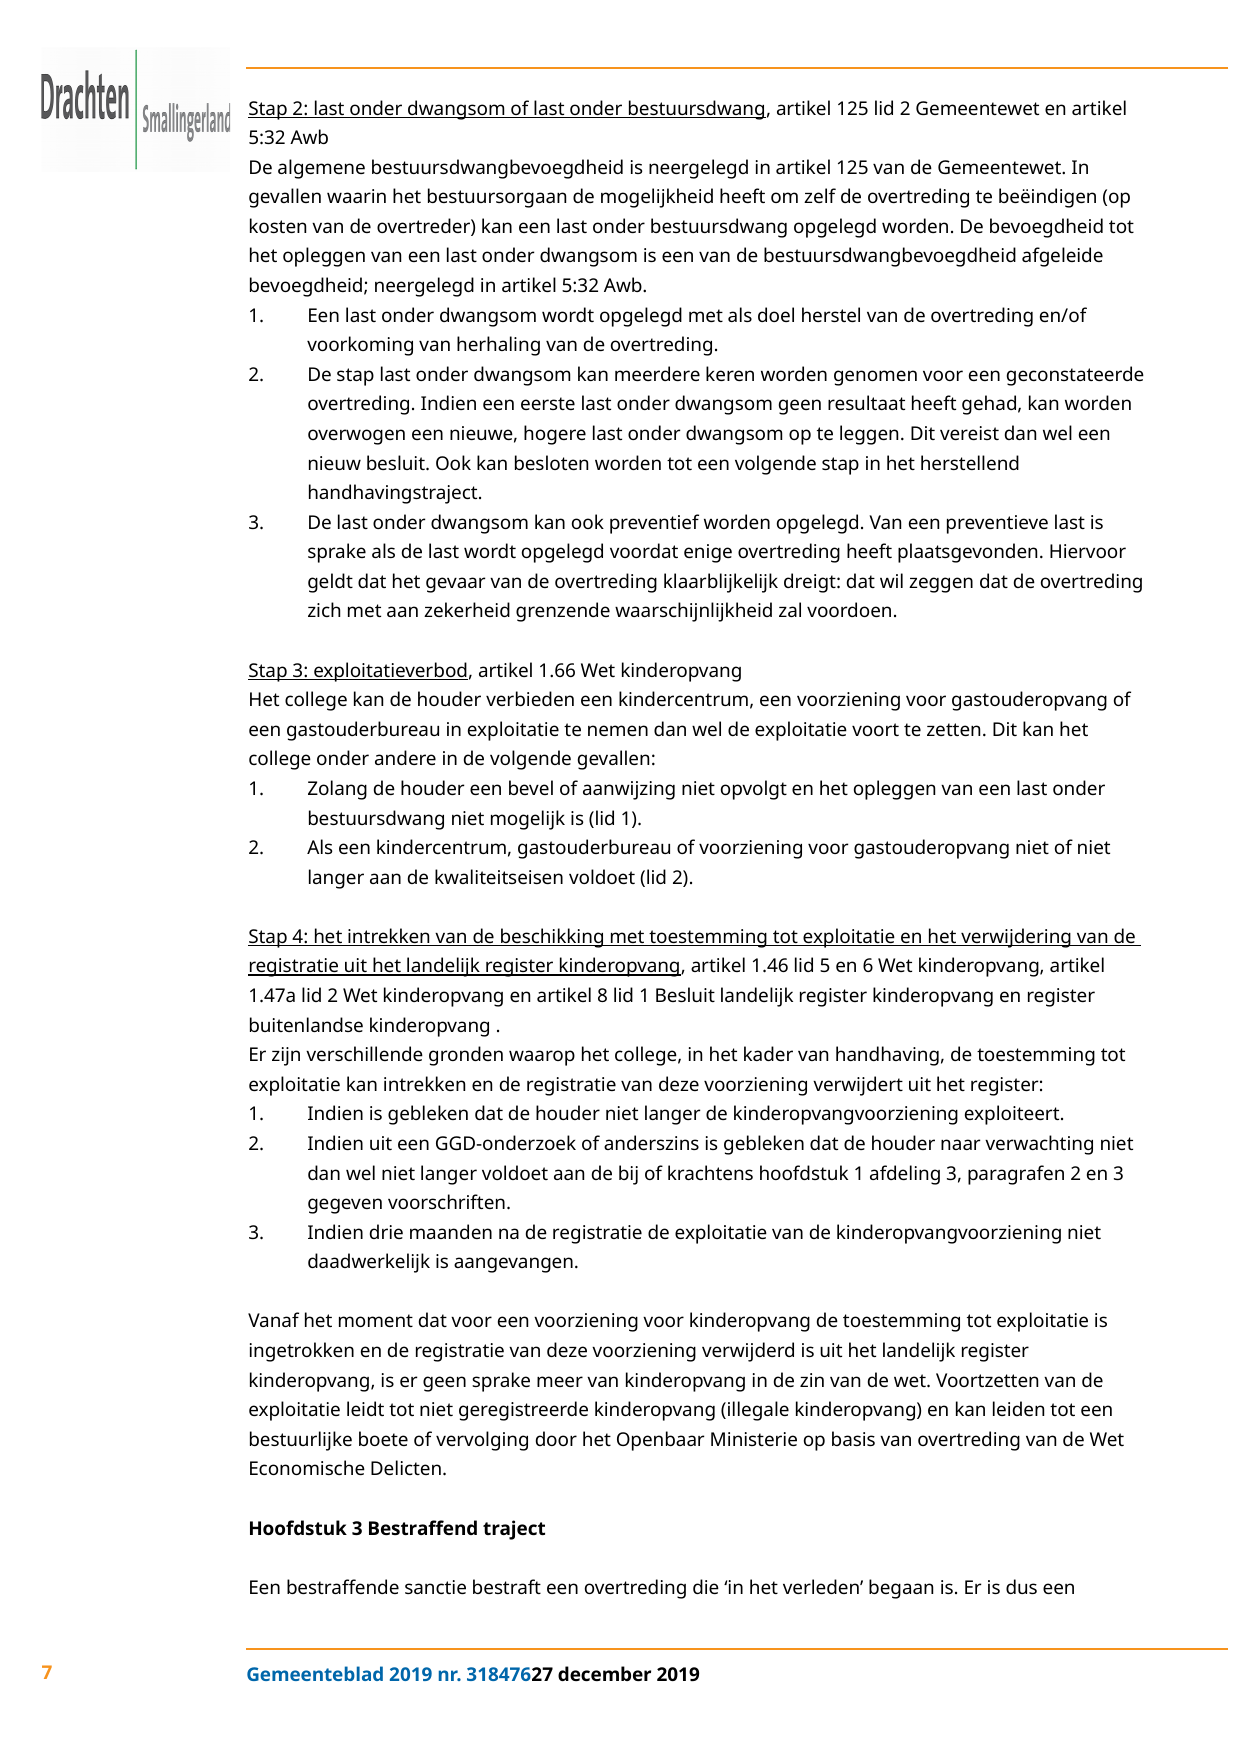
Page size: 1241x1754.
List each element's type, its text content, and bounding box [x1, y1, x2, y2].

list Zolang de houder een bevel of aanwijzing niet opvolgt en het opleggen van een last onder bestuursdwang niet mogelijk is (lid 1). [248, 775, 1152, 831]
text Stap 2: last onder dwangsom of last onder bestuursdwang, artikel 125 lid 2 Gemeentewet en artikel 5:32 Awb [248, 95, 1152, 150]
list Een last onder dwangsom wordt opgelegd met als doel herstel van de overtreding en/of voorkoming van herhaling van de overtreding. [248, 302, 1152, 357]
picture [41, 47, 231, 172]
list Indien is gebleken dat de houder niet langer de kinderopvangvoorziening exploiteert. [248, 1101, 1152, 1126]
text Stap 4: het intrekken van de beschikking met toestemming tot exploitatie en het verwijdering van de registratie uit het landelijk register kinderopvang, artikel 1.46 lid 5 en 6 Wet kinderopvang, artikel 1.47a lid 2 Wet kinderopvang en artikel 8 lid 1 Besluit landelijk register kinderopvang en register buitenlandse kinderopvang . [248, 923, 1152, 1038]
list De stap last onder dwangsom kan meerdere keren worden genomen voor een geconstateerde overtreding. Indien een eerste last onder dwangsom geen resultaat heeft gehad, kan worden overwogen een nieuwe, hogere last onder dwangsom op te leggen. Dit vereist dan wel een nieuw besluit. Ook kan besloten worden tot een volgende stap in het herstellend handhavingstraject. [248, 361, 1152, 505]
list De last onder dwangsom kan ook preventief worden opgelegd. Van een preventieve last is sprake als de last wordt opgelegd voordat enige overtreding heeft plaatsgevonden. Hiervoor geldt dat het gevaar van de overtreding klaarblijkelijk dreigt: dat wil zeggen dat de overtreding zich met aan zekerheid grenzende waarschijnlijkheid zal voordoen. [248, 509, 1152, 623]
text Een bestraffende sanctie bestraft een overtreding die ‘in het verleden’ begaan is. Er is dus een [248, 1574, 1152, 1600]
list Indien uit een GGD-onderzoek of anderszins is gebleken dat de houder naar verwachting niet dan wel niet langer voldoet aan de bij of krachtens hoofdstuk 1 afdeling 3, paragrafen 2 en 3 gegeven voorschriften. [248, 1130, 1152, 1215]
text Er zijn verschillende gronden waarop het college, in het kader van handhaving, de toestemming tot exploitatie kan intrekken en de registratie van deze voorziening verwijdert uit het register: [248, 1041, 1152, 1097]
list Als een kindercentrum, gastouderbureau of voorziening voor gastouderopvang niet of niet langer aan de kwaliteitseisen voldoet (lid 2). [248, 834, 1152, 890]
list Indien drie maanden na de registratie de exploitatie van de kinderopvangvoorziening niet daadwerkelijk is aangevangen. [248, 1219, 1152, 1274]
text Vanaf het moment dat voor een voorziening voor kinderopvang de toestemming tot exploitatie is ingetrokken en de registratie van deze voorziening verwijderd is uit het landelijk register kinderopvang, is er geen sprake meer van kinderopvang in de zin van de wet. Voortzetten van de exploitatie leidt tot niet geregistreerde kinderopvang (illegale kinderopvang) en kan leiden tot een bestuurlijke boete of vervolging door het Openbaar Ministerie op basis van overtreding van de Wet Economische Delicten. [248, 1308, 1152, 1481]
text De algemene bestuursdwangbevoegdheid is neergelegd in artikel 125 van de Gemeentewet. In gevallen waarin het bestuursorgaan de mogelijkheid heeft om zelf de overtreding te beëindigen (op kosten van de overtreder) kan een last onder bestuursdwang opgelegd worden. De bevoegdheid tot het opleggen van een last onder dwangsom is een van de bestuursdwangbevoegdheid afgeleide bevoegdheid; neergelegd in artikel 5:32 Awb. [248, 154, 1152, 298]
text Stap 3: exploitatieverbod, artikel 1.66 Wet kinderopvang [248, 657, 1152, 683]
text Het college kan de houder verbieden een kindercentrum, een voorziening voor gastouderopvang of een gastouderbureau in exploitatie te nemen dan wel de exploitatie voort te zetten. Dit kan het college onder andere in de volgende gevallen: [248, 686, 1152, 771]
text Hoofdstuk 3 Bestraffend traject [248, 1515, 1152, 1541]
